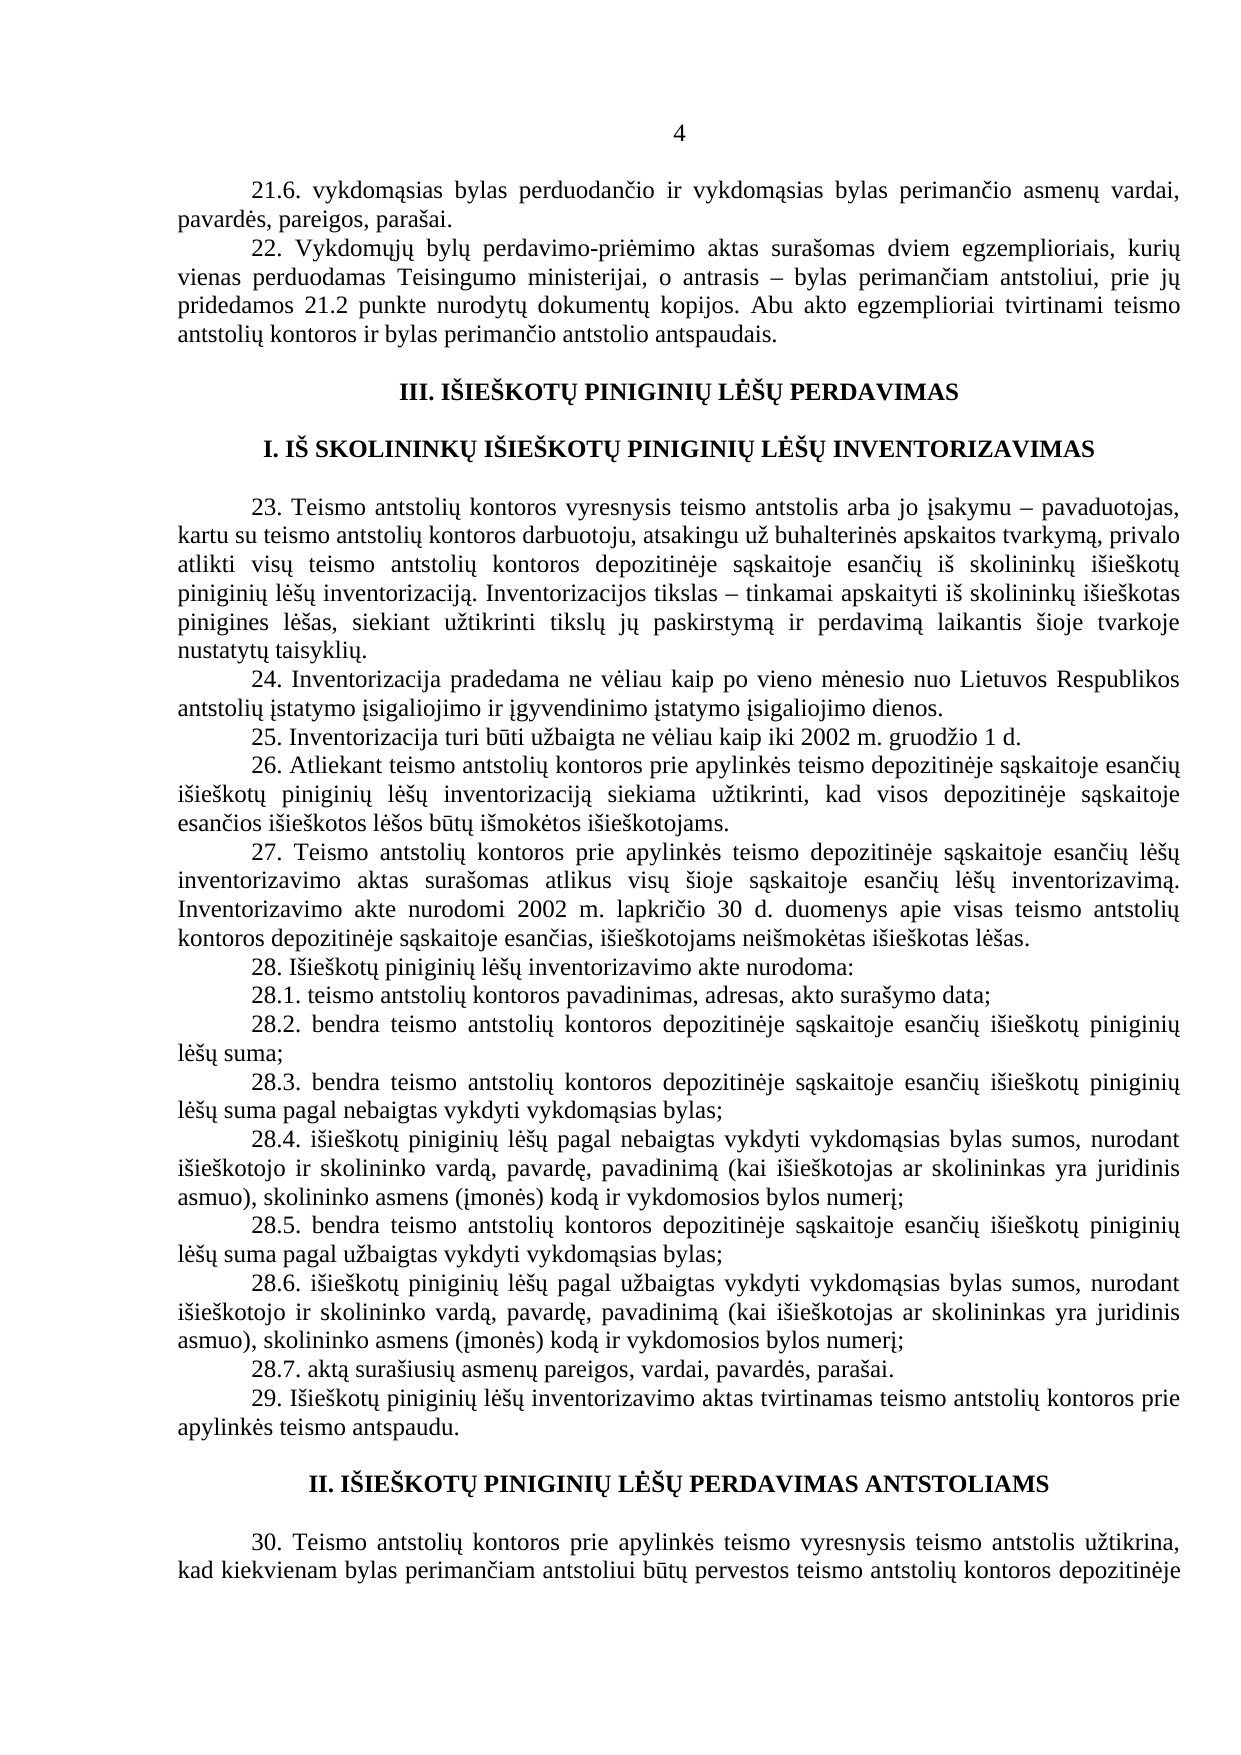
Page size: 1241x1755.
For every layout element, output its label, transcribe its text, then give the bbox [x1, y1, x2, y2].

text 27. Teismo antstolių kontoros prie apylinkės teismo depozitinėje sąskaitoje esančių lėšų inventorizavimo aktas surašomas atlikus visų šioje sąskaitoje esančių lėšų inventorizavimą. Inventorizavimo akte nurodomi 2002 m. lapkričio 30 d. duomenys apie visas teismo antstolių kontoros depozitinėje sąskaitoje esančias, išieškotojams neišmokėtas išieškotas lėšas. [177, 837, 1181, 952]
text II. IŠIEŠKOTŲ PINIGINIŲ LĖŠŲ PERDAVIMAS ANTSTOLIAMS [177, 1469, 1181, 1498]
text 28.6. išieškotų piniginių lėšų pagal užbaigtas vykdyti vykdomąsias bylas sumos, nurodant išieškotojo ir skolininko vardą, pavardę, pavadinimą (kai išieškotojas ar skolininkas yra juridinis asmuo), skolininko asmens (įmonės) kodą ir vykdomosios bylos numerį; [177, 1268, 1181, 1354]
text 25. Inventorizacija turi būti užbaigta ne vėliau kaip iki 2002 m. gruodžio 1 d. [177, 722, 1181, 751]
text 28. Išieškotų piniginių lėšų inventorizavimo akte nurodoma: [177, 952, 1181, 981]
text 30. Teismo antstolių kontoros prie apylinkės teismo vyresnysis teismo antstolis užtikrina, kad kiekvienam bylas perimančiam antstoliui būtų pervestos teismo antstolių kontoros depozitinėje [177, 1527, 1181, 1584]
text 28.7. aktą surašiusių asmenų pareigos, vardai, pavardės, parašai. [177, 1354, 1181, 1383]
text 29. Išieškotų piniginių lėšų inventorizavimo aktas tvirtinamas teismo antstolių kontoros prie apylinkės teismo antspaudu. [177, 1383, 1181, 1441]
text 28.5. bendra teismo antstolių kontoros depozitinėje sąskaitoje esančių išieškotų piniginių lėšų suma pagal užbaigtas vykdyti vykdomąsias bylas; [177, 1211, 1181, 1268]
text 22. Vykdomųjų bylų perdavimo-priėmimo aktas surašomas dviem egzemplioriais, kurių vienas perduodamas Teisingumo ministerijai, o antrasis – bylas perimančiam antstoliui, prie jų pridedamos 21.2 punkte nurodytų dokumentų kopijos. Abu akto egzemplioriai tvirtinami teismo antstolių kontoros ir bylas perimančio antstolio antspaudais. [177, 233, 1181, 348]
text 28.2. bendra teismo antstolių kontoros depozitinėje sąskaitoje esančių išieškotų piniginių lėšų suma; [177, 1009, 1181, 1067]
text 28.1. teismo antstolių kontoros pavadinimas, adresas, akto surašymo data; [177, 981, 1181, 1009]
text I. IŠ SKOLININKŲ IŠIEŠKOTŲ PINIGINIŲ LĖŠŲ INVENTORIZAVIMAS [177, 434, 1181, 463]
text 28.4. išieškotų piniginių lėšų pagal nebaigtas vykdyti vykdomąsias bylas sumos, nurodant išieškotojo ir skolininko vardą, pavardę, pavadinimą (kai išieškotojas ar skolininkas yra juridinis asmuo), skolininko asmens (įmonės) kodą ir vykdomosios bylos numerį; [177, 1124, 1181, 1211]
text 24. Inventorizacija pradedama ne vėliau kaip po vieno mėnesio nuo Lietuvos Respublikos antstolių įstatymo įsigaliojimo ir įgyvendinimo įstatymo įsigaliojimo dienos. [177, 664, 1181, 722]
text III. IŠIEŠKOTŲ PINIGINIŲ LĖŠŲ PERDAVIMAS [177, 377, 1181, 406]
text 28.3. bendra teismo antstolių kontoros depozitinėje sąskaitoje esančių išieškotų piniginių lėšų suma pagal nebaigtas vykdyti vykdomąsias bylas; [177, 1067, 1181, 1124]
text 23. Teismo antstolių kontoros vyresnysis teismo antstolis arba jo įsakymu – pavaduotojas, kartu su teismo antstolių kontoros darbuotoju, atsakingu už buhalterinės apskaitos tvarkymą, privalo atlikti visų teismo antstolių kontoros depozitinėje sąskaitoje esančių iš skolininkų išieškotų piniginių lėšų inventorizaciją. Inventorizacijos tikslas – tinkamai apskaityti iš skolininkų išieškotas pinigines lėšas, siekiant užtikrinti tikslų jų paskirstymą ir perdavimą laikantis šioje tvarkoje nustatytų taisyklių. [177, 492, 1181, 664]
text 26. Atliekant teismo antstolių kontoros prie apylinkės teismo depozitinėje sąskaitoje esančių išieškotų piniginių lėšų inventorizaciją siekiama užtikrinti, kad visos depozitinėje sąskaitoje esančios išieškotos lėšos būtų išmokėtos išieškotojams. [177, 751, 1181, 837]
text 21.6. vykdomąsias bylas perduodančio ir vykdomąsias bylas perimančio asmenų vardai, pavardės, pareigos, parašai. [177, 176, 1181, 233]
